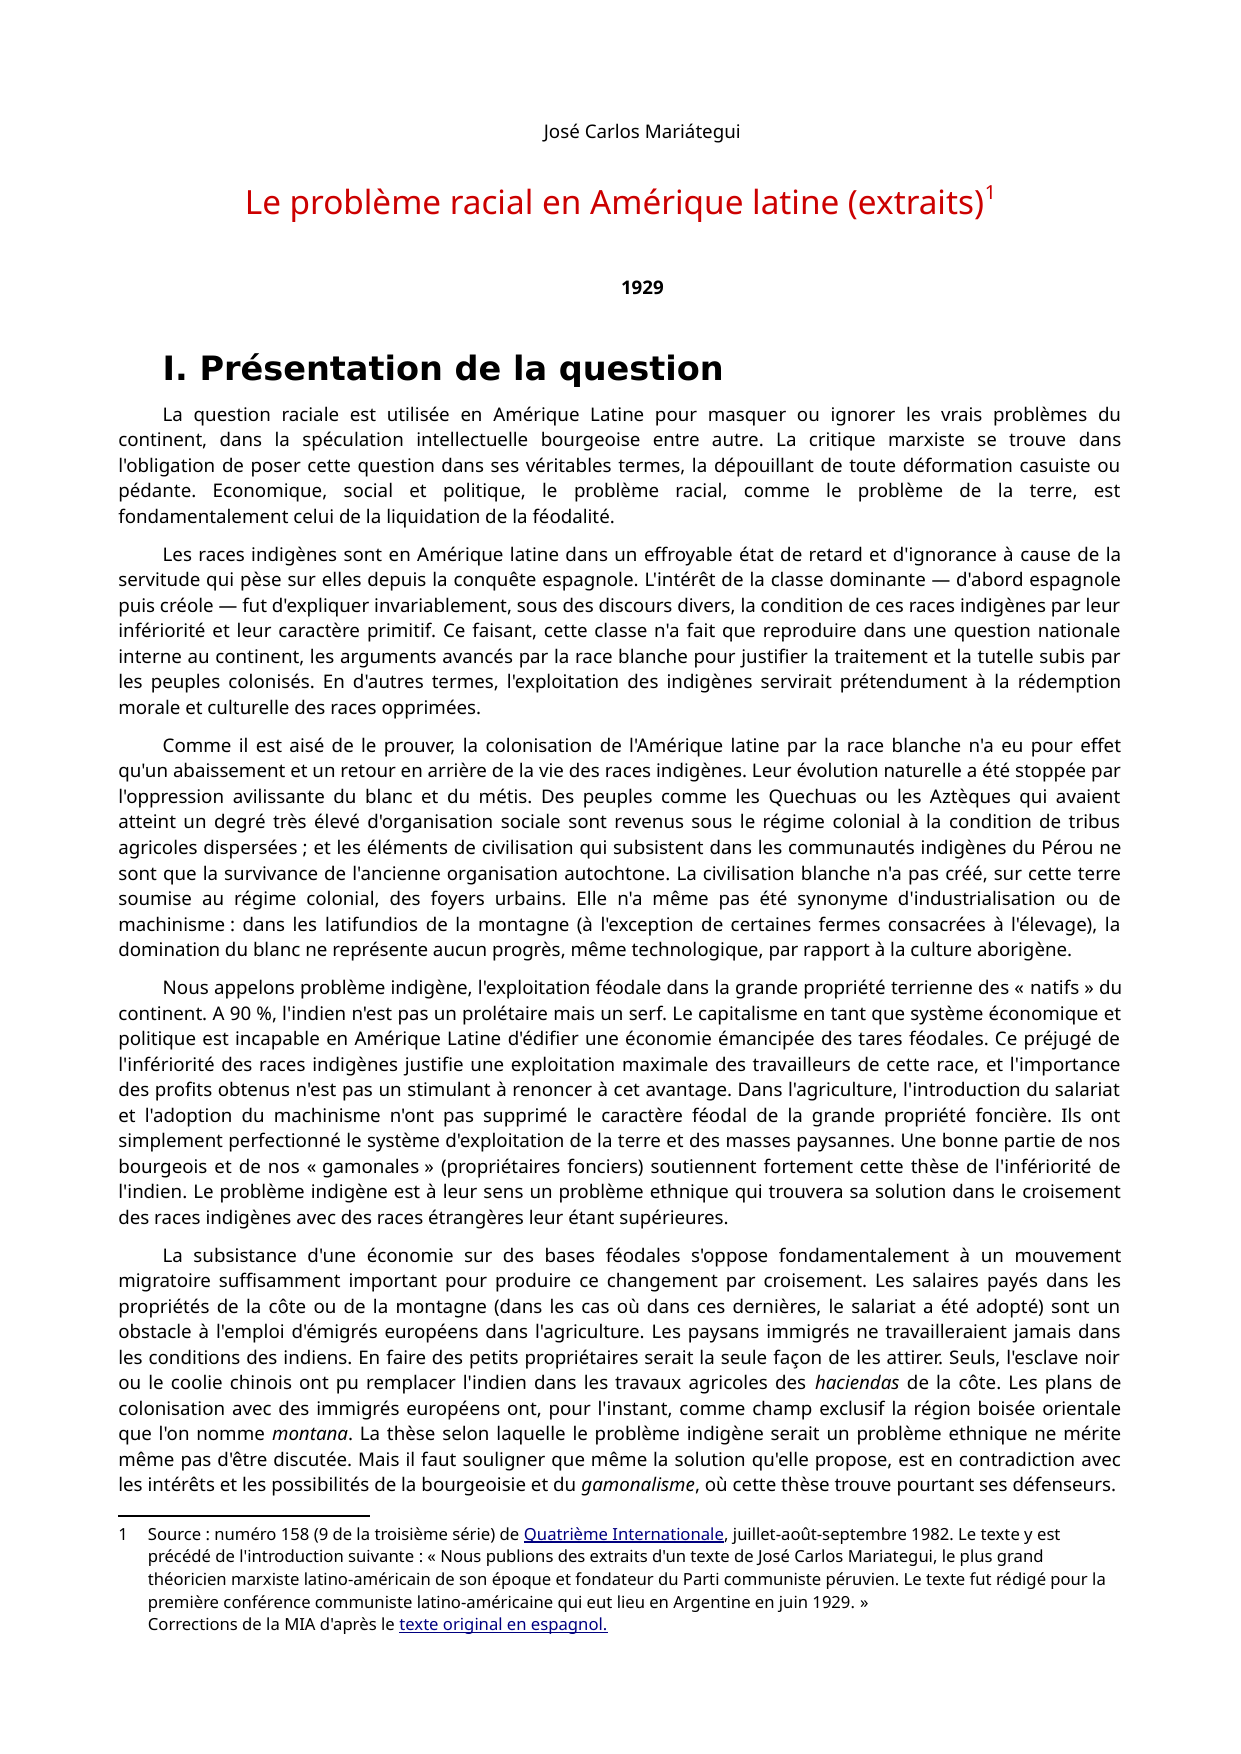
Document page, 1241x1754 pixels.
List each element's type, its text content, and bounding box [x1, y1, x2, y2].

subtitle I. Présentation de la question [118, 349, 1122, 388]
text Source : numéro 158 (9 de la troisième série) de Quatrième Internationale, juillet-août-septembre 1982. Le texte y est précédé de l'introduction suivante : « Nous publions des extraits d'un texte de José Carlos Mariategui, le plus grand théoricien marxiste latino-américain de son époque et fondateur du Parti communiste péruvien. Le texte fut rédigé pour la première conférence communiste latino-américaine qui eut lieu en Argentine en juin 1929. » Corrections de la MIA d'après le texte original en espagnol. [118, 1522, 1122, 1636]
text La subsistance d'une économie sur des bases féodales s'oppose fondamentalement à un mouvement migratoire suffisamment important pour produire ce changement par croisement. Les salaires payés dans les propriétés de la côte ou de la montagne (dans les cas où dans ces dernières, le salariat a été adopté) sont un obstacle à l'emploi d'émigrés européens dans l'agriculture. Les paysans immigrés ne travailleraient jamais dans les conditions des indiens. En faire des petits propriétaires serait la seule façon de les attirer. Seuls, l'esclave noir ou le coolie chinois ont pu remplacer l'indien dans les travaux agricoles des haciendas de la côte. Les plans de colonisation avec des immigrés européens ont, pour l'instant, comme champ exclusif la région boisée orientale que l'on nomme montana. La thèse selon laquelle le problème indigène serait un problème ethnique ne mérite même pas d'être discutée. Mais il faut souligner que même la solution qu'elle propose, est en contradiction avec les intérêts et les possibilités de la bourgeoisie et du gamonalisme, où cette thèse trouve pourtant ses défenseurs. [118, 1242, 1122, 1497]
text 1929 [118, 274, 1122, 299]
text Nous appelons problème indigène, l'exploitation féodale dans la grande propriété terrienne des « natifs » du continent. A 90 %, l'indien n'est pas un prolétaire mais un serf. Le capitalisme en tant que système économique et politique est incapable en Amérique Latine d'édifier une économie émancipée des tares féodales. Ce préjugé de l'infériorité des races indigènes justifie une exploitation maximale des travailleurs de cette race, et l'importance des profits obtenus n'est pas un stimulant à renoncer à cet avantage. Dans l'agriculture, l'introduction du salariat et l'adoption du machinisme n'ont pas supprimé le caractère féodal de la grande propriété foncière. Ils ont simplement perfectionné le système d'exploitation de la terre et des masses paysannes. Une bonne partie de nos bourgeois et de nos « gamonales » (propriétaires fonciers) soutiennent fortement cette thèse de l'infériorité de l'indien. Le problème indigène est à leur sens un problème ethnique qui trouvera sa solution dans le croisement des races indigènes avec des races étrangères leur étant supérieures. [118, 974, 1122, 1229]
text La question raciale est utilisée en Amérique Latine pour masquer ou ignorer les vrais problèmes du continent, dans la spéculation intellectuelle bourgeoise entre autre. La critique marxiste se trouve dans l'obligation de poser cette question dans ses véritables termes, la dépouillant de toute déformation casuiste ou pédante. Economique, social et politique, le problème racial, comme le problème de la terre, est fondamentalement celui de la liquidation de la féodalité. [118, 401, 1122, 528]
subtitle Le problème racial en Amérique latine (extraits) [118, 179, 1122, 224]
text José Carlos Mariátegui [118, 118, 1122, 144]
text Les races indigènes sont en Amérique latine dans un effroyable état de retard et d'ignorance à cause de la servitude qui pèse sur elles depuis la conquête espagnole. L'intérêt de la classe dominante — d'abord espagnole puis créole — fut d'expliquer invariablement, sous des discours divers, la condition de ces races indigènes par leur infériorité et leur caractère primitif. Ce faisant, cette classe n'a fait que reproduire dans une question nationale interne au continent, les arguments avancés par la race blanche pour justifier la traitement et la tutelle subis par les peuples colonisés. En d'autres termes, l'exploitation des indigènes servirait prétendument à la rédemption morale et culturelle des races opprimées. [118, 541, 1122, 720]
text Comme il est aisé de le prouver, la colonisation de l'Amérique latine par la race blanche n'a eu pour effet qu'un abaissement et un retour en arrière de la vie des races indigènes. Leur évolution naturelle a été stoppée par l'oppression avilissante du blanc et du métis. Des peuples comme les Quechuas ou les Aztèques qui avaient atteint un degré très élevé d'organisation sociale sont revenus sous le régime colonial à la condition de tribus agricoles dispersées ; et les éléments de civilisation qui subsistent dans les communautés indigènes du Pérou ne sont que la survivance de l'ancienne organisation autochtone. La civilisation blanche n'a pas créé, sur cette terre soumise au régime colonial, des foyers urbains. Elle n'a même pas été synonyme d'industrialisation ou de machinisme : dans les latifundios de la montagne (à l'exception de certaines fermes consacrées à l'élevage), la domination du blanc ne représente aucun progrès, même technologique, par rapport à la culture aborigène. [118, 732, 1122, 962]
